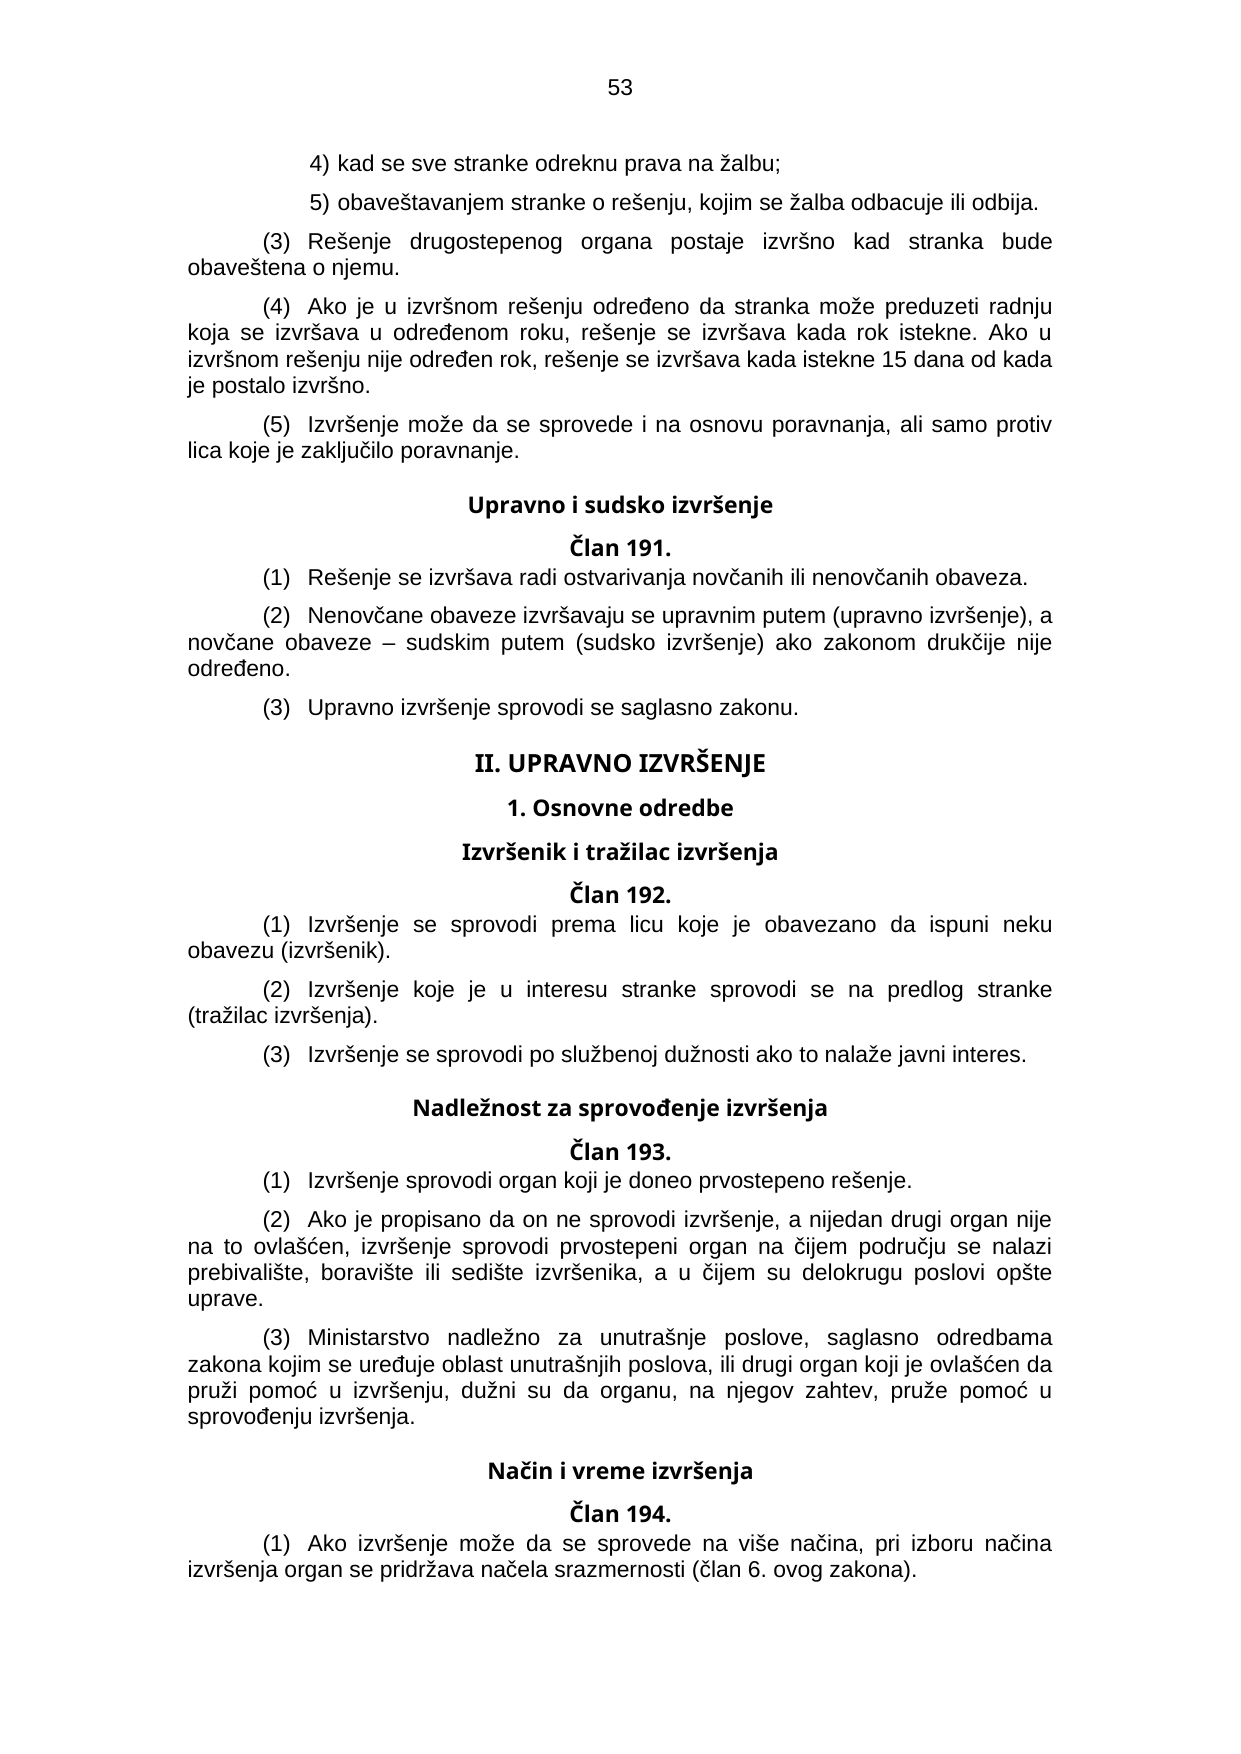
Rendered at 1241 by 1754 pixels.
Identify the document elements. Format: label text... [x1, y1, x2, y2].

text II. UPRAVNO IZVRŠENjE [262, 745, 978, 779]
text (3) Rešenje drugostepenog organa postaje izvršno kad stranka bude obaveštena o njemu. [187, 228, 1053, 280]
text (4) Ako je u izvršnom rešenju određeno da stranka može preduzeti radnju koja se izvršava u određenom roku, rešenje se izvršava kada rok istekne. Ako u izvršnom rešenju nije određen rok, rešenje se izvršava kada istekne 15 dana od kada je postalo izvršno. [187, 293, 1053, 398]
text (3) Upravno izvršenje sprovodi se saglasno zakonu. [187, 694, 1053, 720]
text (5) Izvršenje može da se sprovede i na osnovu poravnanja, ali samo protiv lica koje je zaključilo poravnanje. [187, 411, 1053, 463]
text Izvršenik i tražilac izvršenja [262, 836, 978, 867]
text (2) Ako je propisano da on ne sprovodi izvršenje, a nijedan drugi organ nije na to ovlašćen, izvršenje sprovodi prvostepeni organ na čijem području se nalazi prebivalište, boravište ili sedište izvršenika, a u čijem su delokrugu poslovi opšte uprave. [187, 1206, 1053, 1312]
text (2) Nenovčane obaveze izvršavaju se upravnim putem (upravno izvršenje), a novčane obaveze – sudskim putem (sudsko izvršenje) ako zakonom drukčije nije određeno. [187, 602, 1053, 681]
text (1) Izvršenje sprovodi organ koji je doneo prvostepeno rešenje. [187, 1167, 1053, 1194]
text Nadležnost za sprovođenje izvršenja [262, 1092, 978, 1124]
text 5) obaveštavanjem stranke o rešenju, kojim se žalba odbacuje ili odbija. [187, 189, 1053, 215]
text (3) Izvršenje se sprovodi po službenoj dužnosti ako to nalaže javni interes. [187, 1041, 1053, 1067]
text 4) kad se sve stranke odreknu prava na žalbu; [187, 150, 1053, 176]
text (1) Izvršenje se sprovodi prema licu koje je obavezano da ispuni neku obavezu (izvršenik). [187, 911, 1053, 963]
text 1. Osnovne odredbe [262, 792, 978, 823]
text Način i vreme izvršenja [262, 1454, 978, 1486]
text Član 194. [262, 1498, 978, 1529]
text Upravno i sudsko izvršenje [262, 488, 978, 520]
text (3) Ministarstvo nadležno za unutrašnje poslove, saglasno odredbama zakona kojim se uređuje oblast unutrašnjih poslova, ili drugi organ koji je ovlašćen da pruži pomoć u izvršenju, dužni su da organu, na njegov zahtev, pruže pomoć u sprovođenju izvršenja. [187, 1324, 1053, 1429]
text Član 191. [262, 532, 978, 563]
text (1) Ako izvršenje može da se sprovede na više načina, pri izboru načina izvršenja organ se pridržava načela srazmernosti (član 6. ovog zakona). [187, 1529, 1053, 1582]
text Član 193. [262, 1136, 978, 1167]
text (1) Rešenje se izvršava radi ostvarivanja novčanih ili nenovčanih obaveza. [187, 563, 1053, 590]
text Član 192. [262, 879, 978, 911]
text (2) Izvršenje koje je u interesu stranke sprovodi se na predlog stranke (tražilac izvršenja). [187, 976, 1053, 1028]
